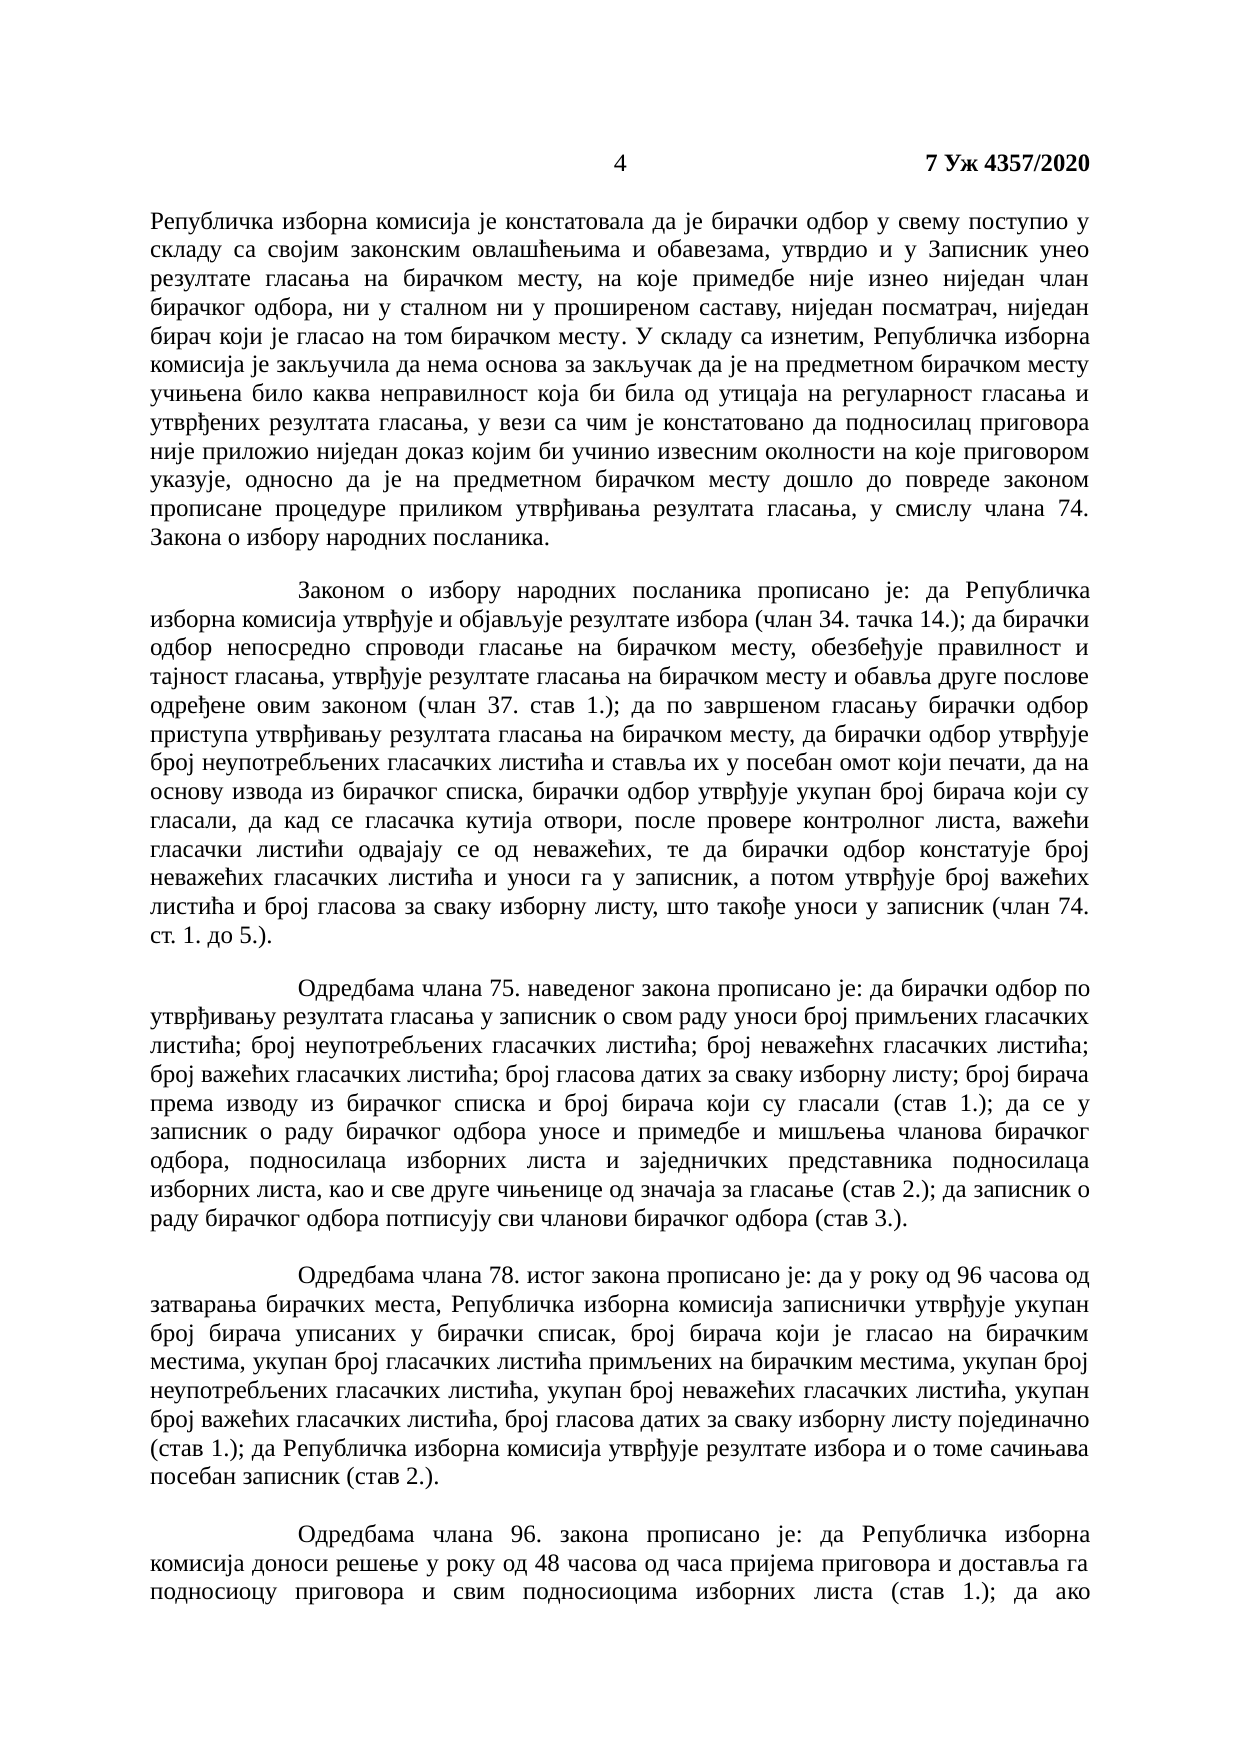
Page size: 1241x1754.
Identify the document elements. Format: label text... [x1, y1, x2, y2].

text Одредбама члана 96. закона прописано је: да Републичка изборна комисија доноси решење у року од 48 часова од часа пријема приговора и доставља га подносиоцу приговора и свим подносиоцима изборних листа (став 1.); да ако [150, 1519, 1090, 1605]
text Одредбама члана 75. наведеног закона прописано је: да бирачки одбор по утврђивању резултата гласања у записник о свом раду уноси број примљених гласачких листића; број неупотребљених гласачких листића; број неважећнх гласачких листића; број важећих гласачких листића; број гласова датих за сваку изборну листу; број бирача према изводу из бирачког списка и број бирача који су гласали (став 1.); да се у записник о раду бирачког одбора уносе и примедбе и мишљења чланова бирачког одбора, подносилаца изборних листа и заједничких представника подносилаца изборних листа, као и све друге чињенице од значаја за гласање (став 2.); да записник о раду бирачког одбора потписују сви чланови бирачког одбора (став 3.). [150, 973, 1090, 1231]
text Републичка изборна комисија је констатовала да је бирачки одбор у свему поступио у складу са својим законским овлашћењима и обавезама, утврдио и у Записник унео резултате гласања на бирачком месту, на које примедбе није изнео ниједан члан бирачког одбора, ни у сталном ни у проширеном саставу, ниједан посматрач, ниједан бирач који је гласао на том бирачком месту. У складу са изнетим, Републичка изборна комисија је закључила да нема основа за закључак да је на предметном бирачком месту учињена било каква неправилност која би била од утицаја на регуларност гласања и утврђених резултата гласања, у вези са чим је констатовано да подносилац приговора није приложио ниједан доказ којим би учинио извесним околности на које приговором указује, односно да је на предметном бирачком месту дошло до повреде законом прописане процедуре приликом утврђивања резултата гласања, у смислу члана 74. Закона о избору народних посланика. [150, 206, 1090, 551]
text Одредбама члана 78. истог закона прописано је: да у року од 96 часова од затварања бирачких места, Републичка изборна комисија записнички утврђује укупан број бирача уписаних у бирачки списак, број бирача који је гласао на бирачким местима, укупан број гласачких листића примљених на бирачким местима, укупан број неупотребљених гласачких листића, укупан број неважећих гласачких листића, укупан број важећих гласачких листића, број гласова датих за сваку изборну листу појединачно (став 1.); да Републичка изборна комисија утврђује резултате избора и о томе сачињава посебан записник (став 2.). [150, 1231, 1090, 1490]
text Законом о избору народних посланика прописано је: да Републичка изборна комисија утврђује и објављује резултате избора (члан 34. тачка 14.); да бирачки одбор непосредно спроводи гласање на бирачком месту, обезбеђује правилност и тајност гласања, утврђује резултате гласања на бирачком месту и обавља друге послове одређене овим законом (члан 37. став 1.); да по завршеном гласању бирачки одбор приступа утврђивању резултата гласања на бирачком месту, да бирачки одбор утврђује број неупотребљених гласачких листића и ставља их у посебан омот који печати, да на основу извода из бирачког списка, бирачки одбор утврђује укупан број бирача који су гласали, да кад се гласачка кутија отвори, после провере контролног листа, важећи гласачки листићи одвајају се од неважећих, те да бирачки одбор констатује број неважећих гласачких листића и уноси га у записник, а потом утврђује број важећих листића и број гласова за сваку изборну листу, што такође уноси у записник (члан 74. ст. 1. до 5.). [150, 575, 1090, 949]
